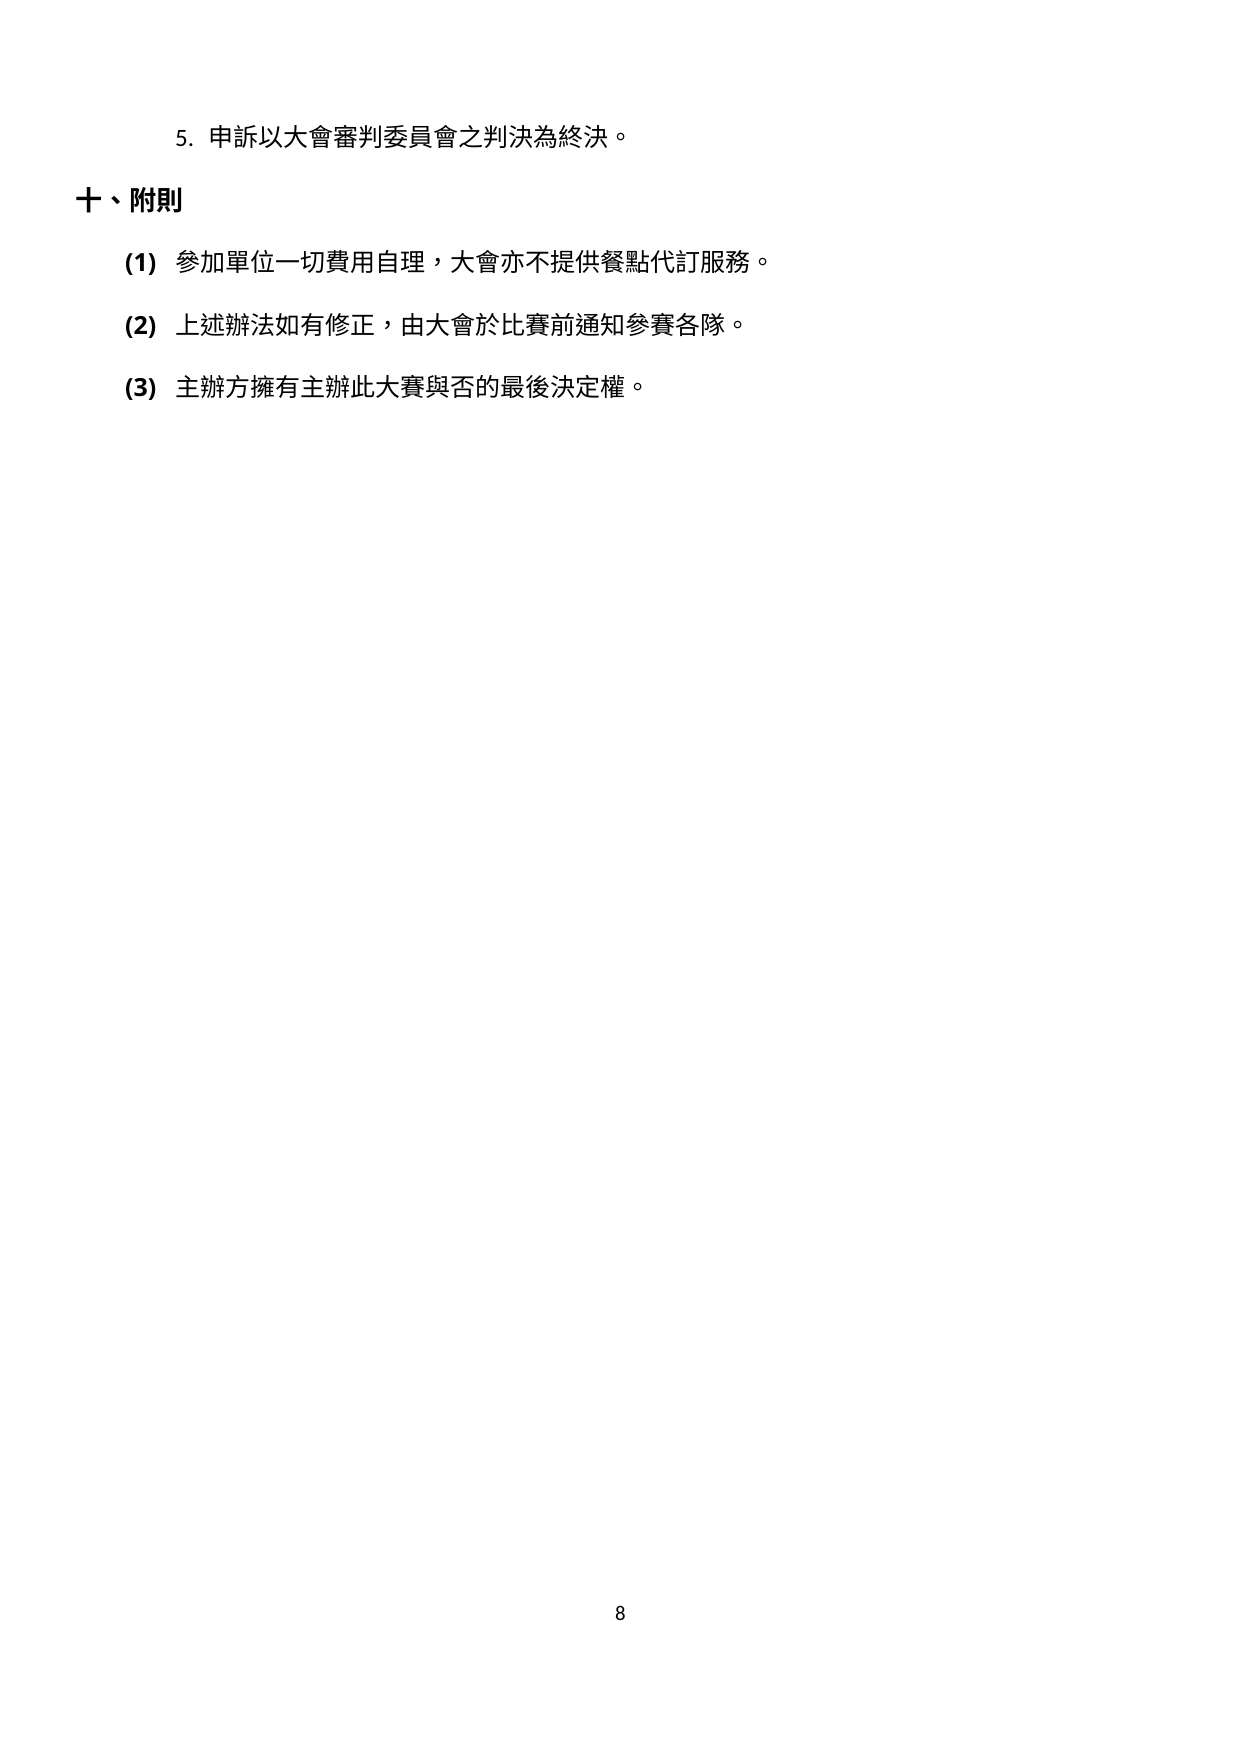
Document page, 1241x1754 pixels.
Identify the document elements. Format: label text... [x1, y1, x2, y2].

list 主辦方擁有主辦此大賽與否的最後決定權。 [125, 344, 1165, 407]
list 參加單位一切費用自理，大會亦不提供餐點代訂服務。 [125, 219, 1165, 282]
text 十、附則 [75, 157, 1165, 219]
list 申訴以大會審判委員會之判決為終決。 [175, 94, 1165, 157]
list 上述辦法如有修正，由大會於比賽前通知參賽各隊。 [125, 282, 1165, 344]
